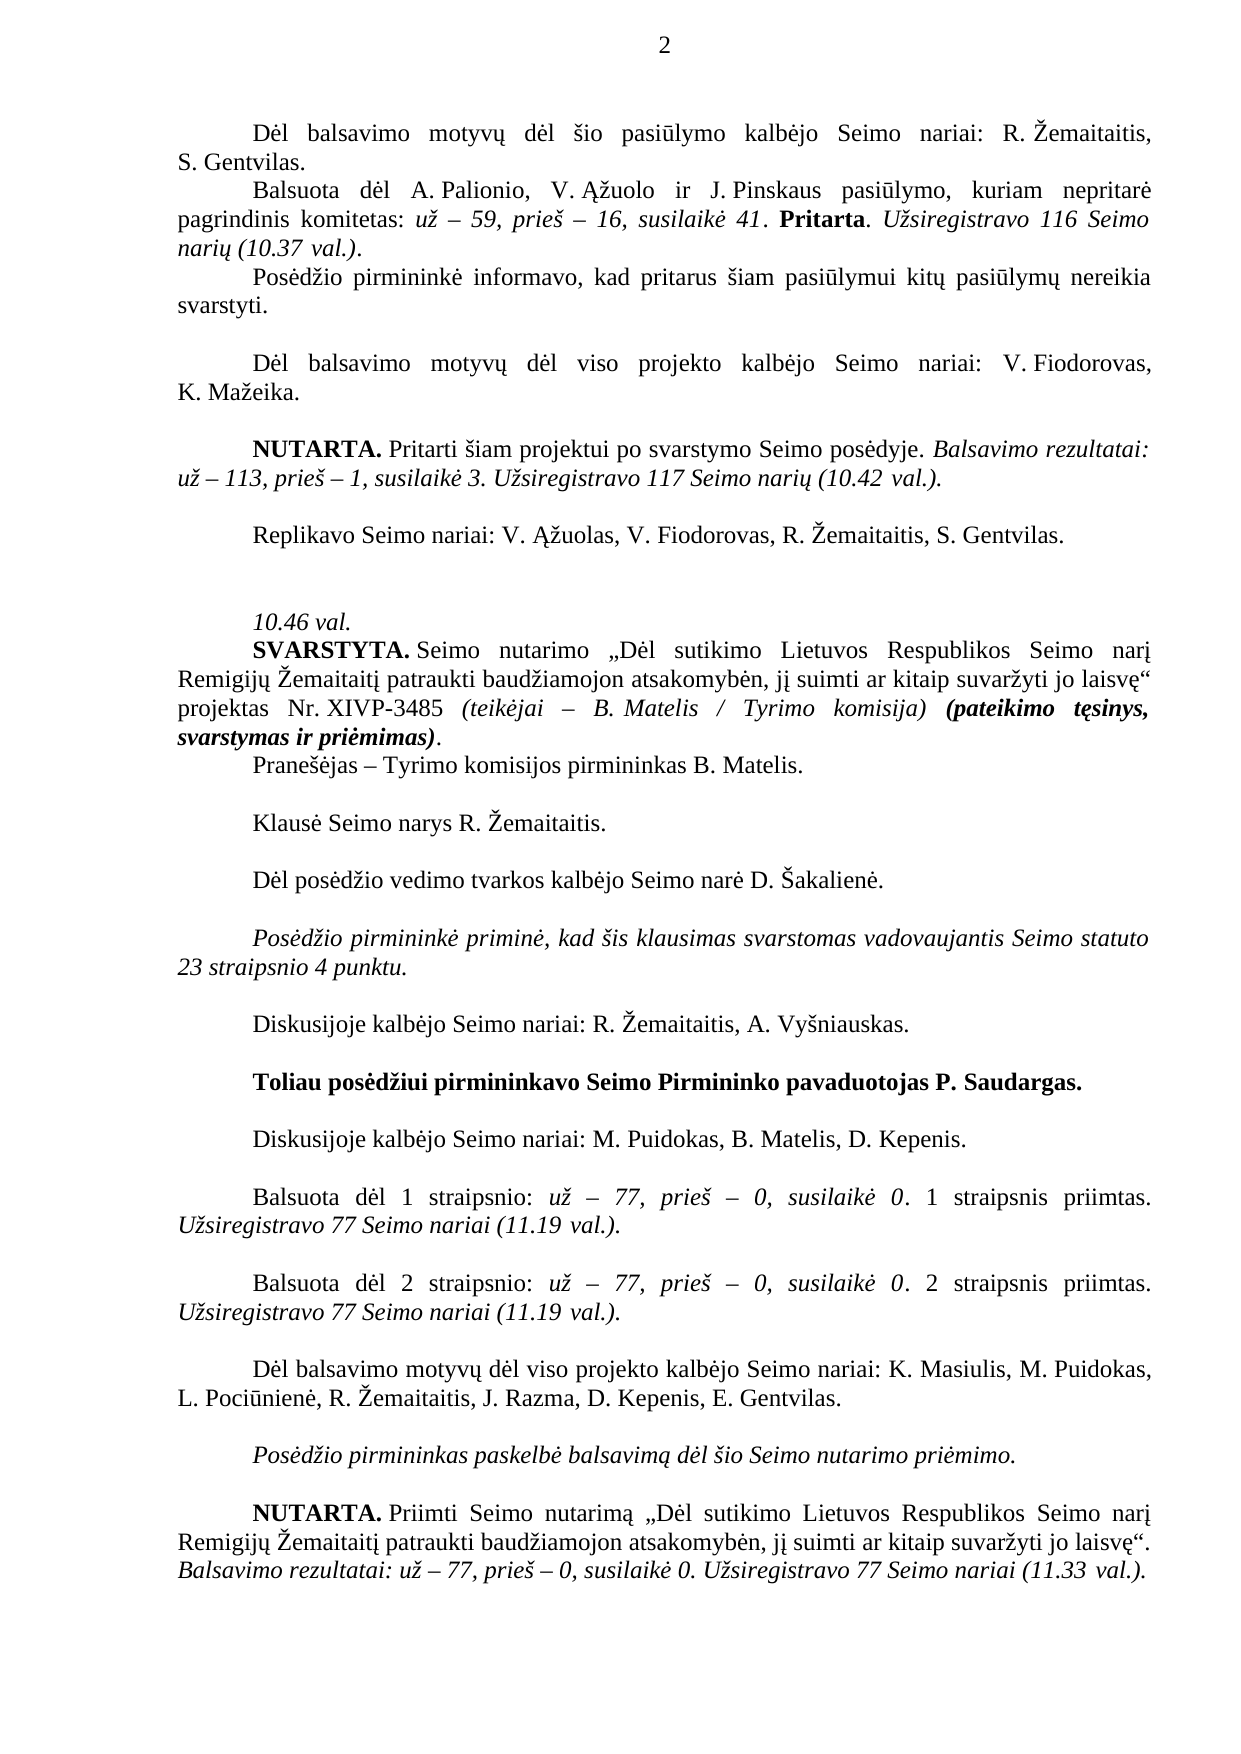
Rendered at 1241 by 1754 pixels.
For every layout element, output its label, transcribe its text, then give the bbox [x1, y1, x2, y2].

text Diskusijoje kalbėjo Seimo nariai: R. Žemaitaitis, A. Vyšniauskas. [177, 1009, 1152, 1038]
text NUTARTA. Pritarti šiam projektui po svarstymo Seimo posėdyje. Balsavimo rezultatai: už – 113, prieš – 1, susilaikė 3. Užsiregistravo 117 Seimo narių (10.42 val.). [177, 434, 1152, 492]
text Klausė Seimo narys R. Žemaitaitis. [177, 808, 1152, 837]
text 10.46 val. [177, 607, 1152, 636]
text Dėl balsavimo motyvų dėl viso projekto kalbėjo Seimo nariai: V. Fiodorovas, K. Mažeika. [177, 348, 1152, 406]
text Posėdžio pirmininkė priminė, kad šis klausimas svarstomas vadovaujantis Seimo statuto 23 straipsnio 4 punktu. [177, 923, 1152, 981]
text Balsuota dėl 1 straipsnio: už – 77, prieš – 0, susilaikė 0. 1 straipsnis priimtas. Užsiregistravo 77 Seimo nariai (11.19 val.). [177, 1182, 1152, 1239]
text Pranešėjas – Tyrimo komisijos pirmininkas B. Matelis. [177, 751, 1152, 779]
text Diskusijoje kalbėjo Seimo nariai: M. Puidokas, B. Matelis, D. Kepenis. [177, 1124, 1152, 1153]
text Balsuota dėl A. Palionio, V. Ąžuolo ir J. Pinskaus pasiūlymo, kuriam nepritarė pagrindinis komitetas: už – 59, prieš – 16, susilaikė 41. Pritarta. Užsiregistravo 116 Seimo narių (10.37 val.). [177, 176, 1152, 262]
text Posėdžio pirmininkas paskelbė balsavimą dėl šio Seimo nutarimo priėmimo. [177, 1441, 1152, 1469]
text NUTARTA. Priimti Seimo nutarimą „Dėl sutikimo Lietuvos Respublikos Seimo narį Remigijų Žemaitaitį patraukti baudžiamojon atsakomybėn, jį suimti ar kitaip suvaržyti jo laisvę“. Balsavimo rezultatai: už – 77, prieš – 0, susilaikė 0. Užsiregistravo 77 Seimo nariai (11.33 val.). [177, 1498, 1152, 1584]
text SVARSTYTA. Seimo nutarimo „Dėl sutikimo Lietuvos Respublikos Seimo narį Remigijų Žemaitaitį patraukti baudžiamojon atsakomybėn, jį suimti ar kitaip suvaržyti jo laisvę“ projektas Nr. XIVP-3485 (teikėjai – B. Matelis / Tyrimo komisija) (pateikimo tęsinys, svarstymas ir priėmimas). [177, 636, 1152, 751]
text Toliau posėdžiui pirmininkavo Seimo Pirmininko pavaduotojas P. Saudargas. [177, 1067, 1152, 1096]
text Dėl balsavimo motyvų dėl šio pasiūlymo kalbėjo Seimo nariai: R. Žemaitaitis, S. Gentvilas. [177, 118, 1152, 176]
text Dėl balsavimo motyvų dėl viso projekto kalbėjo Seimo nariai: K. Masiulis, M. Puidokas, L. Pociūnienė, R. Žemaitaitis, J. Razma, D. Kepenis, E. Gentvilas. [177, 1354, 1152, 1412]
text Replikavo Seimo nariai: V. Ąžuolas, V. Fiodorovas, R. Žemaitaitis, S. Gentvilas. [177, 521, 1152, 549]
text Balsuota dėl 2 straipsnio: už – 77, prieš – 0, susilaikė 0. 2 straipsnis priimtas. Užsiregistravo 77 Seimo nariai (11.19 val.). [177, 1268, 1152, 1326]
text Posėdžio pirmininkė informavo, kad pritarus šiam pasiūlymui kitų pasiūlymų nereikia svarstyti. [177, 262, 1152, 319]
text Dėl posėdžio vedimo tvarkos kalbėjo Seimo narė D. Šakalienė. [177, 866, 1152, 894]
